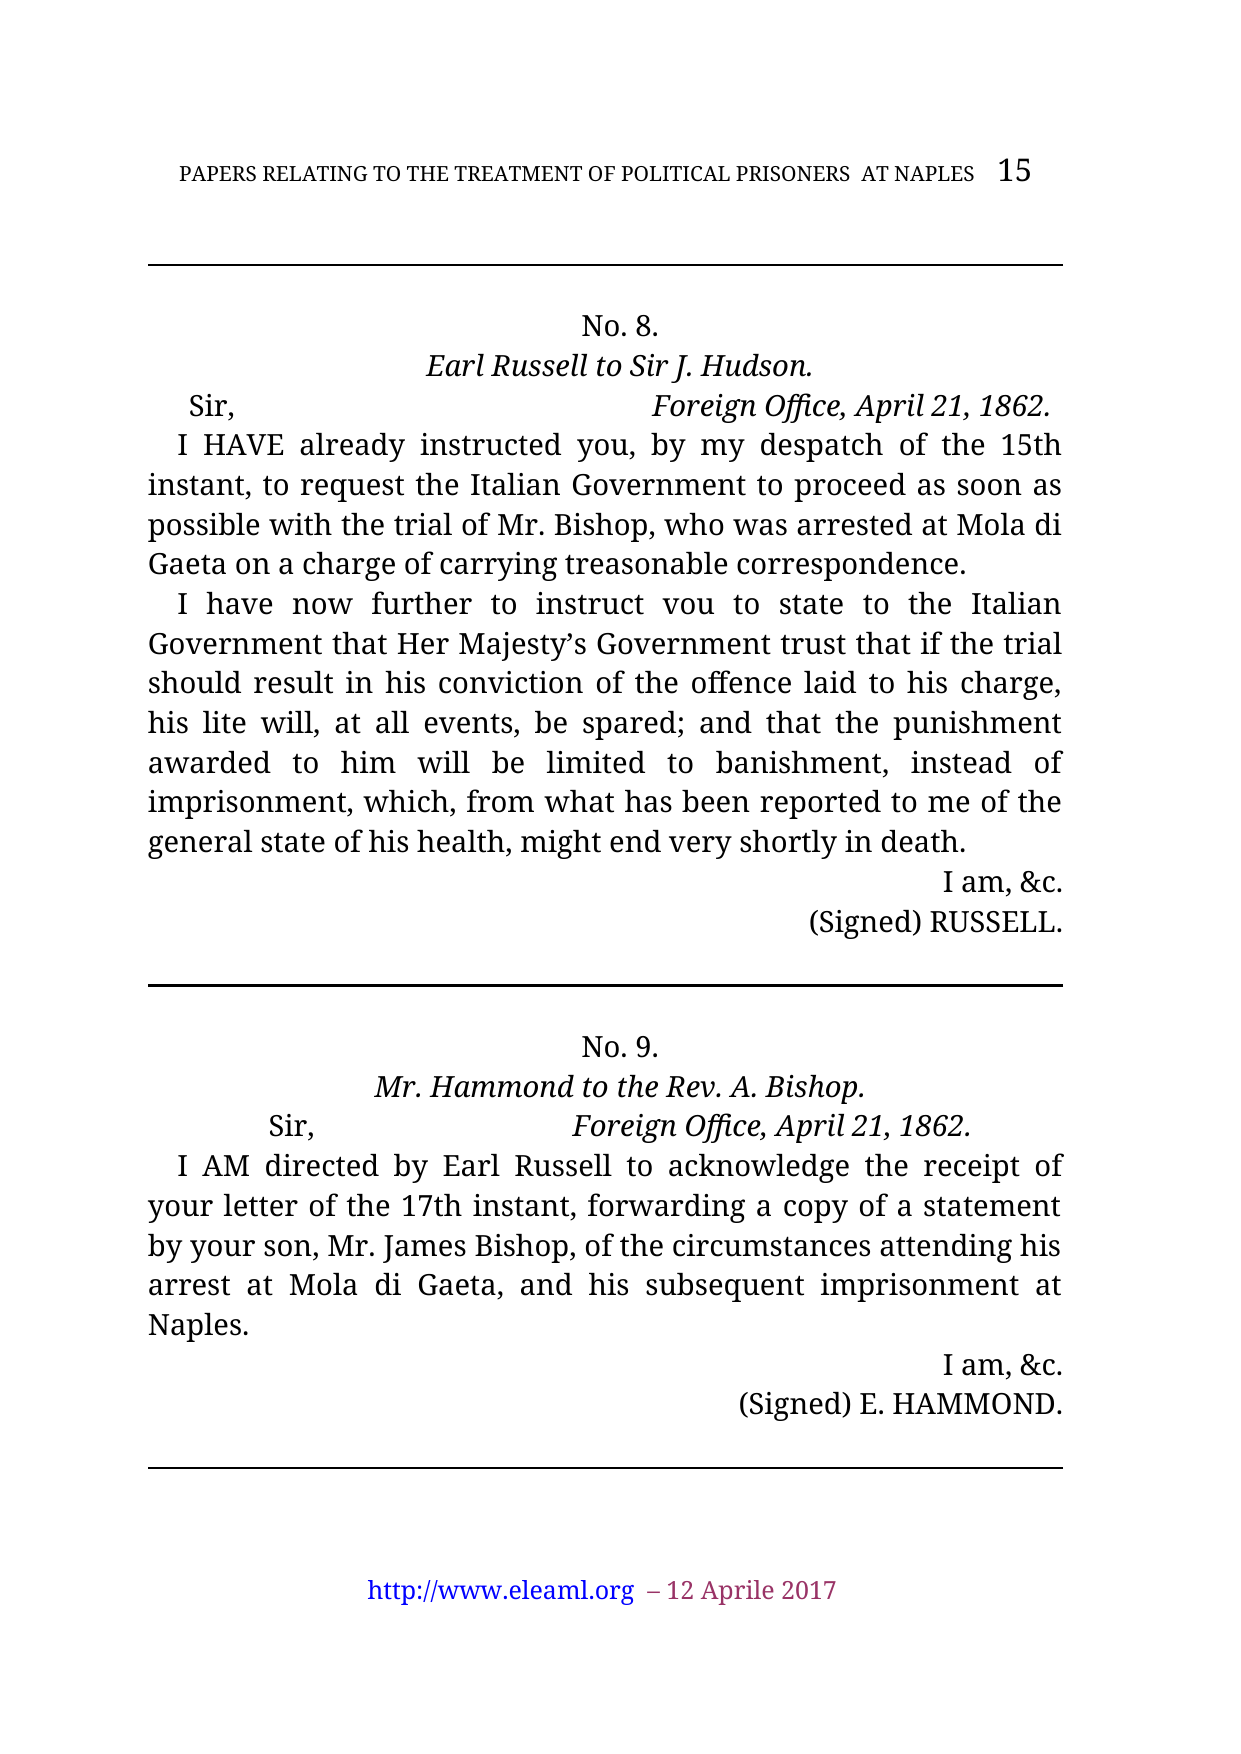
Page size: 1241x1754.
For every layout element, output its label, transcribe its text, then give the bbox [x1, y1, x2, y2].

text No. 9. [148, 1026, 1063, 1066]
text (Signed) E. HAMMOND. [148, 1383, 1063, 1423]
text (Signed) RUSSELL. [148, 901, 1063, 941]
text I have now further to instruct vou to state to the Italian Government that Her Majesty’s Government trust that if the trial should result in his conviction of the offence laid to his charge, his lite will, at all events, be spared; and that the punishment awarded to him will be limited to banishment, instead of imprisonment, which, from what has been reported to me of the general state of his health, might end very shortly in death. [148, 583, 1063, 861]
text Earl Russell to Sir J. Hudson. [148, 345, 1063, 385]
text Sir, Foreign Office, April 21, 1862. [148, 1106, 1063, 1145]
text Mr. Hammond to the Rev. A. Bishop. [148, 1066, 1063, 1106]
text Sir, Foreign Office, April 21, 1862. [148, 385, 1063, 424]
text No. 8. [148, 306, 1063, 345]
text I AM directed by Earl Russell to acknowledge the receipt of your letter of the 17th instant, forwarding a copy of a statement by your son, Mr. James Bishop, of the circumstances attending his arrest at Mola di Gaeta, and his subsequent imprisonment at Naples. [148, 1145, 1063, 1344]
text I am, &c. [148, 1344, 1063, 1383]
text I HAVE already instructed you, by my despatch of the 15th instant, to request the Italian Government to proceed as soon as possible with the trial of Mr. Bishop, who was arrested at Mola di Gaeta on a charge of carrying treasonable correspondence. [148, 424, 1063, 583]
text I am, &c. [148, 861, 1063, 901]
